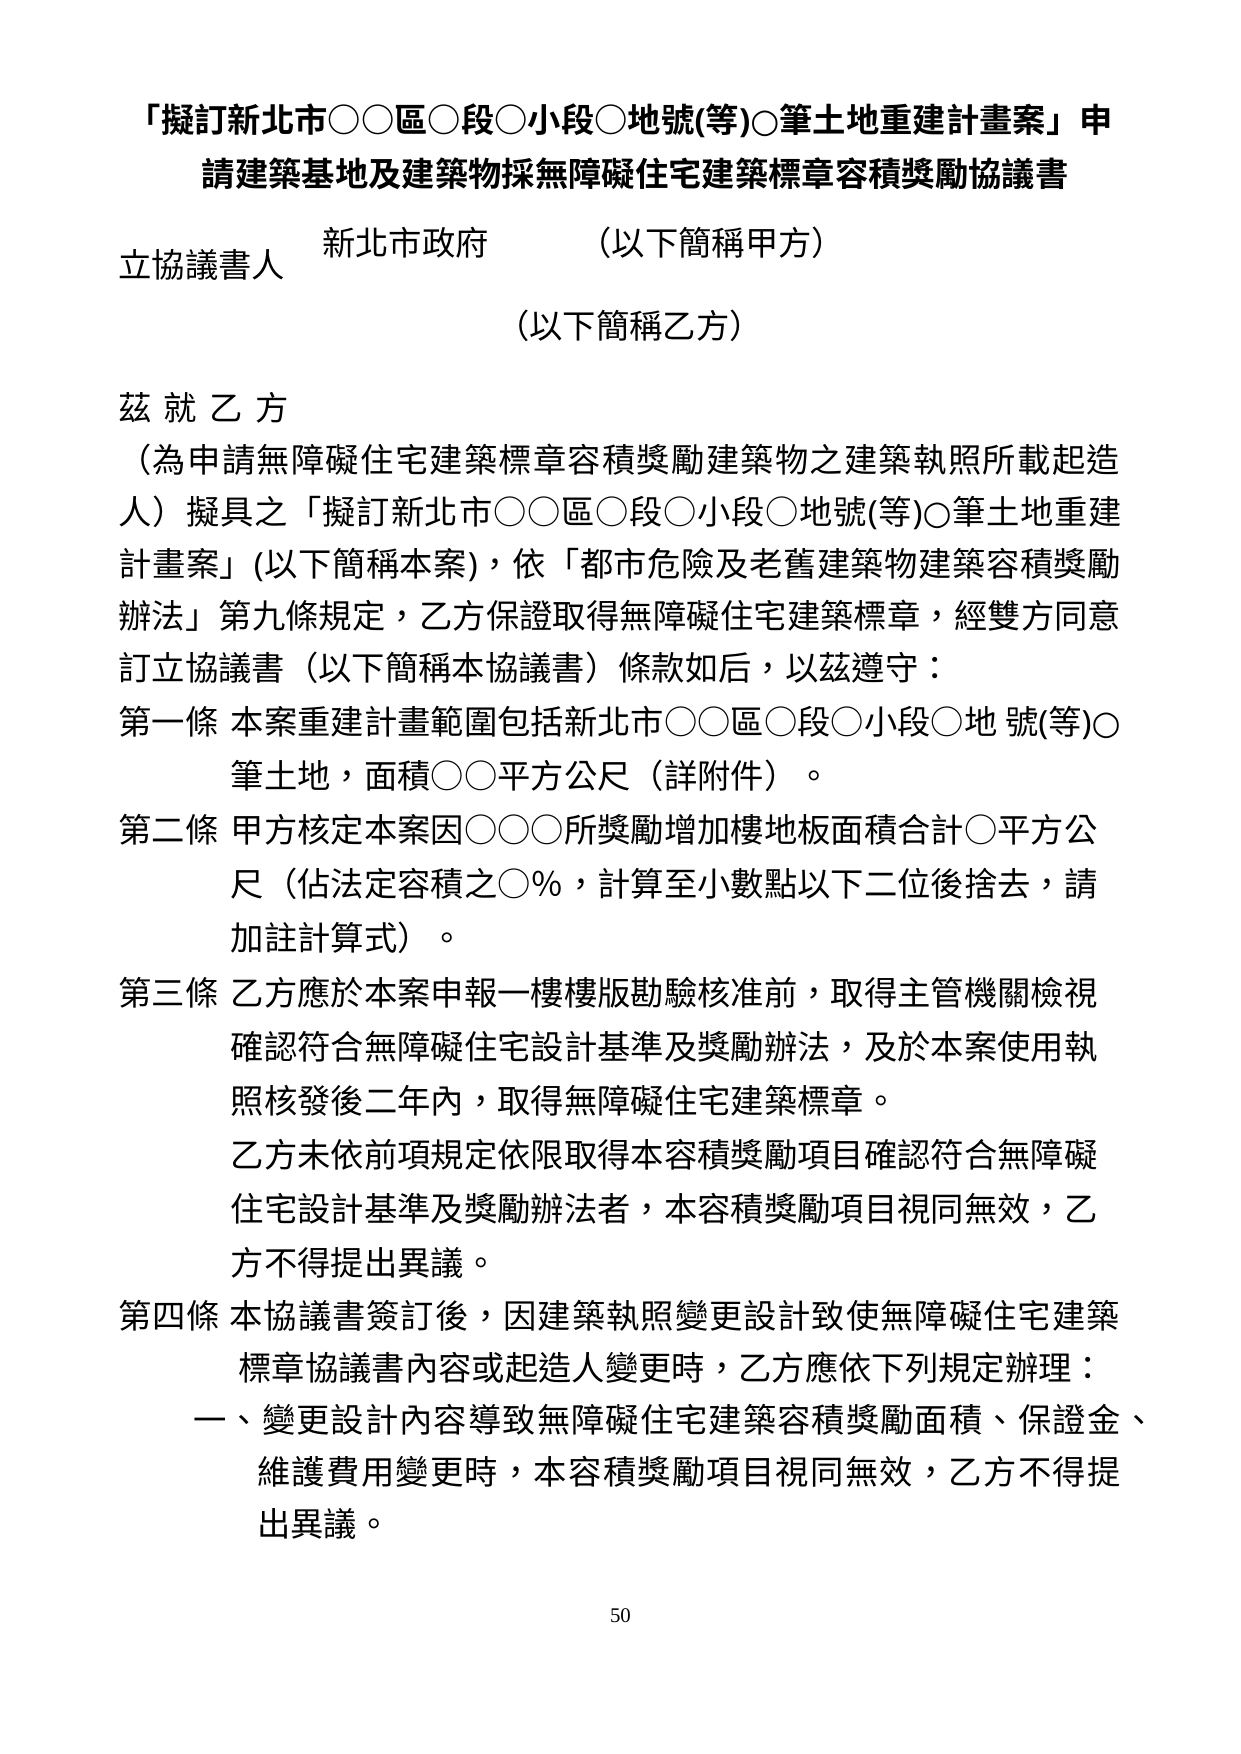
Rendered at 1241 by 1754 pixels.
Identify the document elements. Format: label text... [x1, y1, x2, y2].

list 乙方未依前項規定依限取得本容積獎勵項目確認符合無障礙住宅設計基準及獎勵辦法者，本容積獎勵項目視同無效，乙方不得提出異議。 [231, 1124, 1122, 1287]
list 甲方核定本案因○○○所獎勵增加樓地板面積合計○平方公尺（佔法定容積之○％，計算至小數點以下二位後捨去，請加註計算式）。 [118, 799, 1122, 962]
list 乙方應於本案申報一樓樓版勘驗核准前，取得主管機關檢視確認符合無障礙住宅設計基準及獎勵辦法，及於本案使用執照核發後二年內，取得無障礙住宅建築標章。 [118, 962, 1122, 1124]
text 第四條 本協議書簽訂後，因建築執照變更設計致使無障礙住宅建築標章協議書內容或起造人變更時，乙方應依下列規定辦理： [118, 1287, 1122, 1391]
text 立協議書人 [118, 234, 1122, 289]
text 一、變更設計內容導致無障礙住宅建築容積獎勵面積、保證金、維護費用變更時，本容積獎勵項目視同無效，乙方不得提出異議。 [193, 1391, 1122, 1547]
list 本案重建計畫範圍包括新北市○○區○段○小段○地 號(等)○筆土地，面積○○平方公尺（詳附件）。 [118, 691, 1122, 799]
text 茲就乙方（為申請無障礙住宅建築標章容積獎勵建築物之建築執照所載起造人）擬具之「擬訂新北市○○區○段○小段○地號(等)○筆土地重建計畫案」(以下簡稱本案)，依「都市危險及老舊建築物建築容積獎勵辦法」第九條規定，乙方保證取得無障礙住宅建築標章，經雙方同意訂立協議書（以下簡稱本協議書）條款如后，以茲遵守： [118, 378, 1122, 691]
text 「擬訂新北市○○區○段○小段○地號(等)○筆土地重建計畫案」申請建築基地及建築物採無障礙住宅建築標章容積獎勵協議書 [118, 89, 1122, 197]
